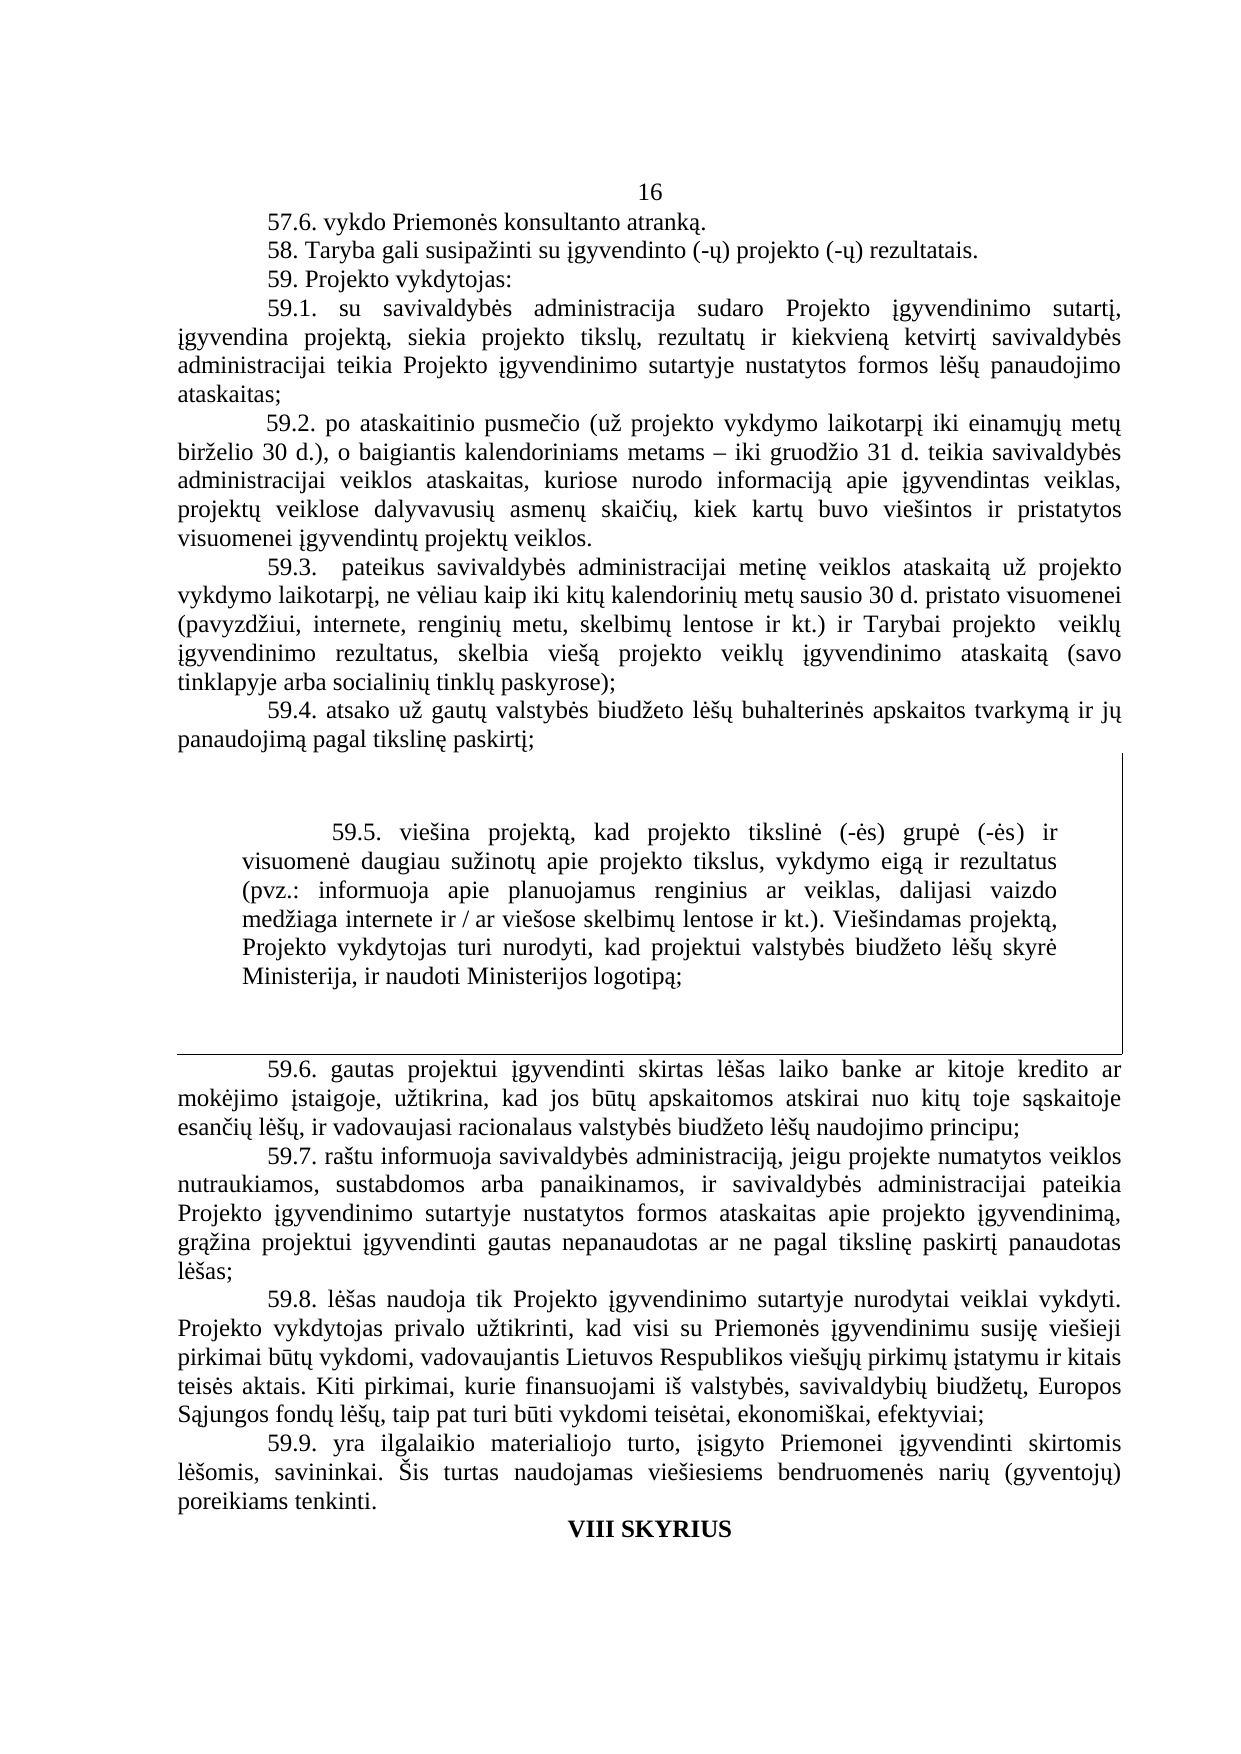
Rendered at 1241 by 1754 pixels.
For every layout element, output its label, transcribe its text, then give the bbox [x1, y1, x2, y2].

text 59.6. gautas projektui įgyvendinti skirtas lėšas laiko banke ar kitoje kredito ar mokėjimo įstaigoje, užtikrina, kad jos būtų apskaitomos atskirai nuo kitų toje sąskaitoje esančių lėšų, ir vadovaujasi racionalaus valstybės biudžeto lėšų naudojimo principu; [177, 1054, 1122, 1141]
text 59.3. pateikus savivaldybės administracijai metinę veiklos ataskaitą už projekto vykdymo laikotarpį, ne vėliau kaip iki kitų kalendorinių metų sausio 30 d. pristato visuomenei (pavyzdžiui, internete, renginių metu, skelbimų lentose ir kt.) ir Tarybai projekto veiklų įgyvendinimo rezultatus, skelbia viešą projekto veiklų įgyvendinimo ataskaitą (savo tinklapyje arba socialinių tinklų paskyrose); [177, 552, 1122, 695]
text 58. Taryba gali susipažinti su įgyvendinto (-ų) projekto (-ų) rezultatais. [177, 235, 1122, 264]
text 59.4. atsako už gautų valstybės biudžeto lėšų buhalterinės apskaitos tvarkymą ir jų panaudojimą pagal tikslinę paskirtį; [177, 695, 1122, 753]
text 59.9. yra ilgalaikio materialiojo turto, įsigyto Priemonei įgyvendinti skirtomis lėšomis, savininkai. Šis turtas naudojamas viešiesiems bendruomenės narių (gyventojų) poreikiams tenkinti. [177, 1428, 1122, 1514]
text 57.6. vykdo Priemonės konsultanto atranką. [177, 207, 1122, 235]
text 59.2. po ataskaitinio pusmečio (už projekto vykdymo laikotarpį iki einamųjų metų birželio 30 d.), o baigiantis kalendoriniams metams – iki gruodžio 31 d. teikia savivaldybės administracijai veiklos ataskaitas, kuriose nurodo informaciją apie įgyvendintas veiklas, projektų veiklose dalyvavusių asmenų skaičių, kiek kartų buvo viešintos ir pristatytos visuomenei įgyvendintų projektų veiklos. [177, 408, 1122, 552]
text VIII SKYRIUS [177, 1514, 1122, 1543]
text 59.5. viešina projektą, kad projekto tikslinė (-ės) grupė (-ės) ir visuomenė daugiau sužinotų apie projekto tikslus, vykdymo eigą ir rezultatus (pvz.: informuoja apie planuojamus renginius ar veiklas, dalijasi vaizdo medžiaga internete ir / ar viešose skelbimų lentose ir kt.). Viešindamas projektą, Projekto vykdytojas turi nurodyti, kad projektui valstybės biudžeto lėšų skyrė Ministerija, ir naudoti Ministerijos logotipą; [177, 753, 1122, 1054]
text 59. Projekto vykdytojas: [177, 264, 1122, 293]
text 59.8. lėšas naudoja tik Projekto įgyvendinimo sutartyje nurodytai veiklai vykdyti. Projekto vykdytojas privalo užtikrinti, kad visi su Priemonės įgyvendinimu susiję viešieji pirkimai būtų vykdomi, vadovaujantis Lietuvos Respublikos viešųjų pirkimų įstatymu ir kitais teisės aktais. Kiti pirkimai, kurie finansuojami iš valstybės, savivaldybių biudžetų, Europos Sąjungos fondų lėšų, taip pat turi būti vykdomi teisėtai, ekonomiškai, efektyviai; [177, 1284, 1122, 1428]
text 59.7. raštu informuoja savivaldybės administraciją, jeigu projekte numatytos veiklos nutraukiamos, sustabdomos arba panaikinamos, ir savivaldybės administracijai pateikia Projekto įgyvendinimo sutartyje nustatytos formos ataskaitas apie projekto įgyvendinimą, grąžina projektui įgyvendinti gautas nepanaudotas ar ne pagal tikslinę paskirtį panaudotas lėšas; [177, 1141, 1122, 1284]
text 59.1. su savivaldybės administracija sudaro Projekto įgyvendinimo sutartį, įgyvendina projektą, siekia projekto tikslų, rezultatų ir kiekvieną ketvirtį savivaldybės administracijai teikia Projekto įgyvendinimo sutartyje nustatytos formos lėšų panaudojimo ataskaitas; [177, 293, 1122, 408]
